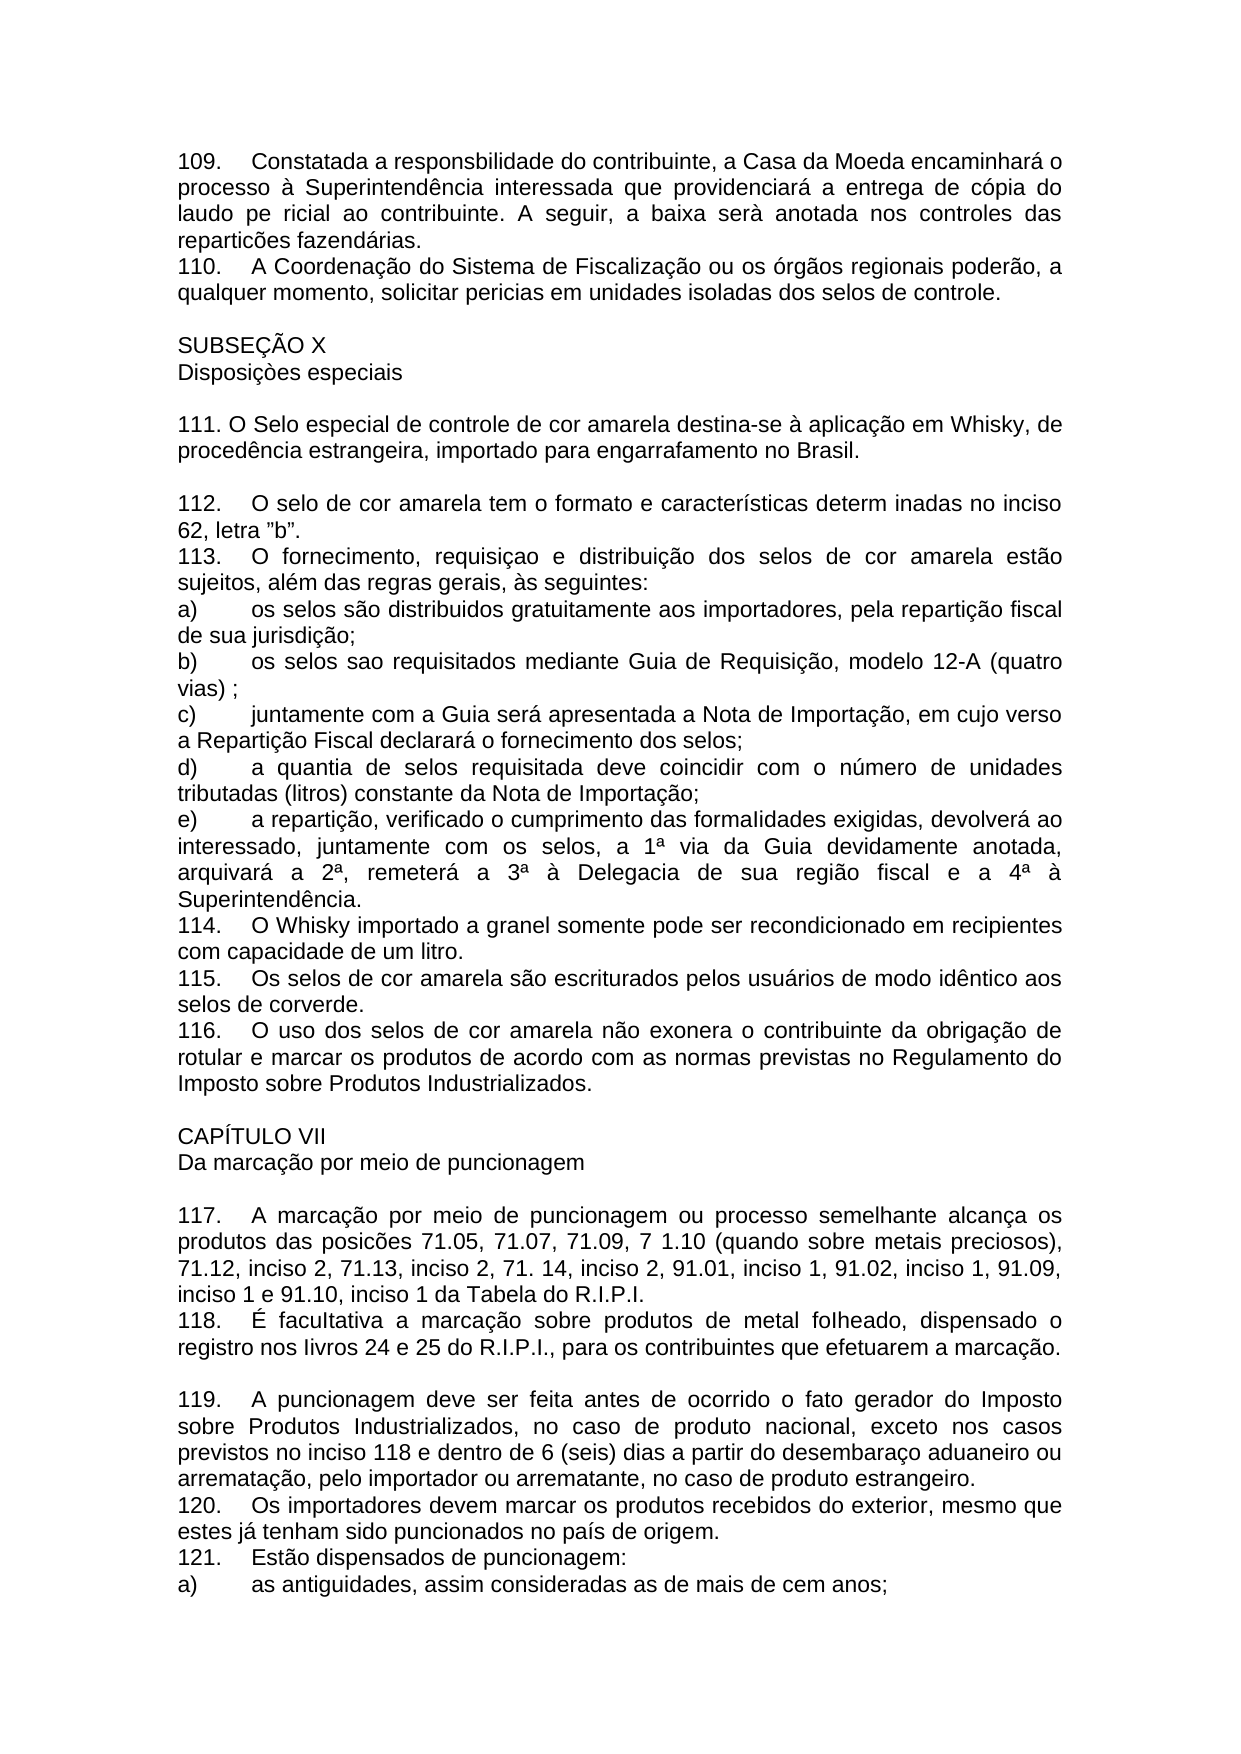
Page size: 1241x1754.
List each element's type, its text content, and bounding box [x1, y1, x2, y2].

text 115. Os selos de cor amarela são escriturados pelos usuários de modo idêntico aos selos de corverde. [177, 964, 1063, 1017]
text 111. O Selo especial de controle de cor amarela destina-se à aplicação em Whisky, de procedência estrangeira, importado para engarrafamento no Brasil. [177, 411, 1063, 464]
text 109. Constatada a responsbilidade do contribuinte, a Casa da Moeda encaminhará o processo à Superintendência interessada que providenciará a entrega de cópia do laudo pe ricial ao contribuinte. A seguir, a baixa serà anotada nos controles das reparticões fazendárias. [177, 148, 1063, 253]
text Da marcação por meio de puncionagem [177, 1149, 1063, 1175]
text 110. A Coordenação do Sistema de Fiscalização ou os órgãos regionais poderão, a qualquer momento, solicitar pericias em unidades isoladas dos selos de controle. [177, 253, 1063, 306]
text a) as antiguidades, assim consideradas as de mais de cem anos; [177, 1571, 1063, 1597]
text 112. O selo de cor amarela tem o formato e características determ inadas no inciso 62, letra ”b”. [177, 490, 1063, 543]
text b) os selos sao requisitados mediante Guia de Requisição, modelo 12-A (quatro vias) ; [177, 648, 1063, 701]
text CAPÍTULO VII [177, 1123, 1063, 1149]
text 120. Os importadores devem marcar os produtos recebidos do exterior, mesmo que estes já tenham sido puncionados no país de origem. [177, 1492, 1063, 1544]
text 117. A marcação por meio de puncionagem ou processo semelhante alcança os produtos das posicões 71.05, 71.07, 71.09, 7 1.10 (quando sobre metais preciosos), 71.12, inciso 2, 71.13, inciso 2, 71. 14, inciso 2, 91.01, inciso 1, 91.02, inciso 1, 91.09, inciso 1 e 91.10, inciso 1 da Tabela do R.I.P.I. [177, 1202, 1063, 1307]
text SUBSEÇÃO X [177, 332, 1063, 358]
text a) os selos são distribuidos gratuitamente aos importadores, pela repartição fiscal de sua jurisdição; [177, 596, 1063, 648]
text 116. O uso dos selos de cor amarela não exonera o contribuinte da obrigação de rotular e marcar os produtos de acordo com as normas previstas no Regulamento do Imposto sobre Produtos Industrializados. [177, 1017, 1063, 1096]
text d) a quantia de selos requisitada deve coincidir com o número de unidades tributadas (litros) constante da Nota de Importação; [177, 754, 1063, 806]
text 114. O Whisky importado a granel somente pode ser recondicionado em recipientes com capacidade de um litro. [177, 912, 1063, 964]
text 119. A puncionagem deve ser feita antes de ocorrido o fato gerador do Imposto sobre Produtos Industrializados, no caso de produto nacional, exceto nos casos previstos no inciso 118 e dentro de 6 (seis) dias a partir do desembaraço aduaneiro ou arrematação, pelo importador ou arrematante, no caso de produto estrangeiro. [177, 1386, 1063, 1492]
text Disposiçòes especiais [177, 358, 1063, 385]
text 113. O fornecimento, requisiçao e distribuição dos selos de cor amarela estão sujeitos, além das regras gerais, às seguintes: [177, 543, 1063, 596]
text 121. Estão dispensados de puncionagem: [177, 1544, 1063, 1571]
text c) juntamente com a Guia será apresentada a Nota de Importação, em cujo verso a Repartição Fiscal declarará o fornecimento dos selos; [177, 701, 1063, 754]
text 118. É facuItativa a marcação sobre produtos de metal foIheado, dispensado o registro nos Iivros 24 e 25 do R.I.P.I., para os contribuintes que efetuarem a marcação. [177, 1307, 1063, 1360]
text e) a repartição, verificado o cumprimento das formaIidades exigidas, devolverá ao interessado, juntamente com os selos, a 1ª via da Guia devidamente anotada, arquivará a 2ª, remeterá a 3ª à Delegacia de sua região fiscal e a 4ª à Superintendência. [177, 806, 1063, 912]
